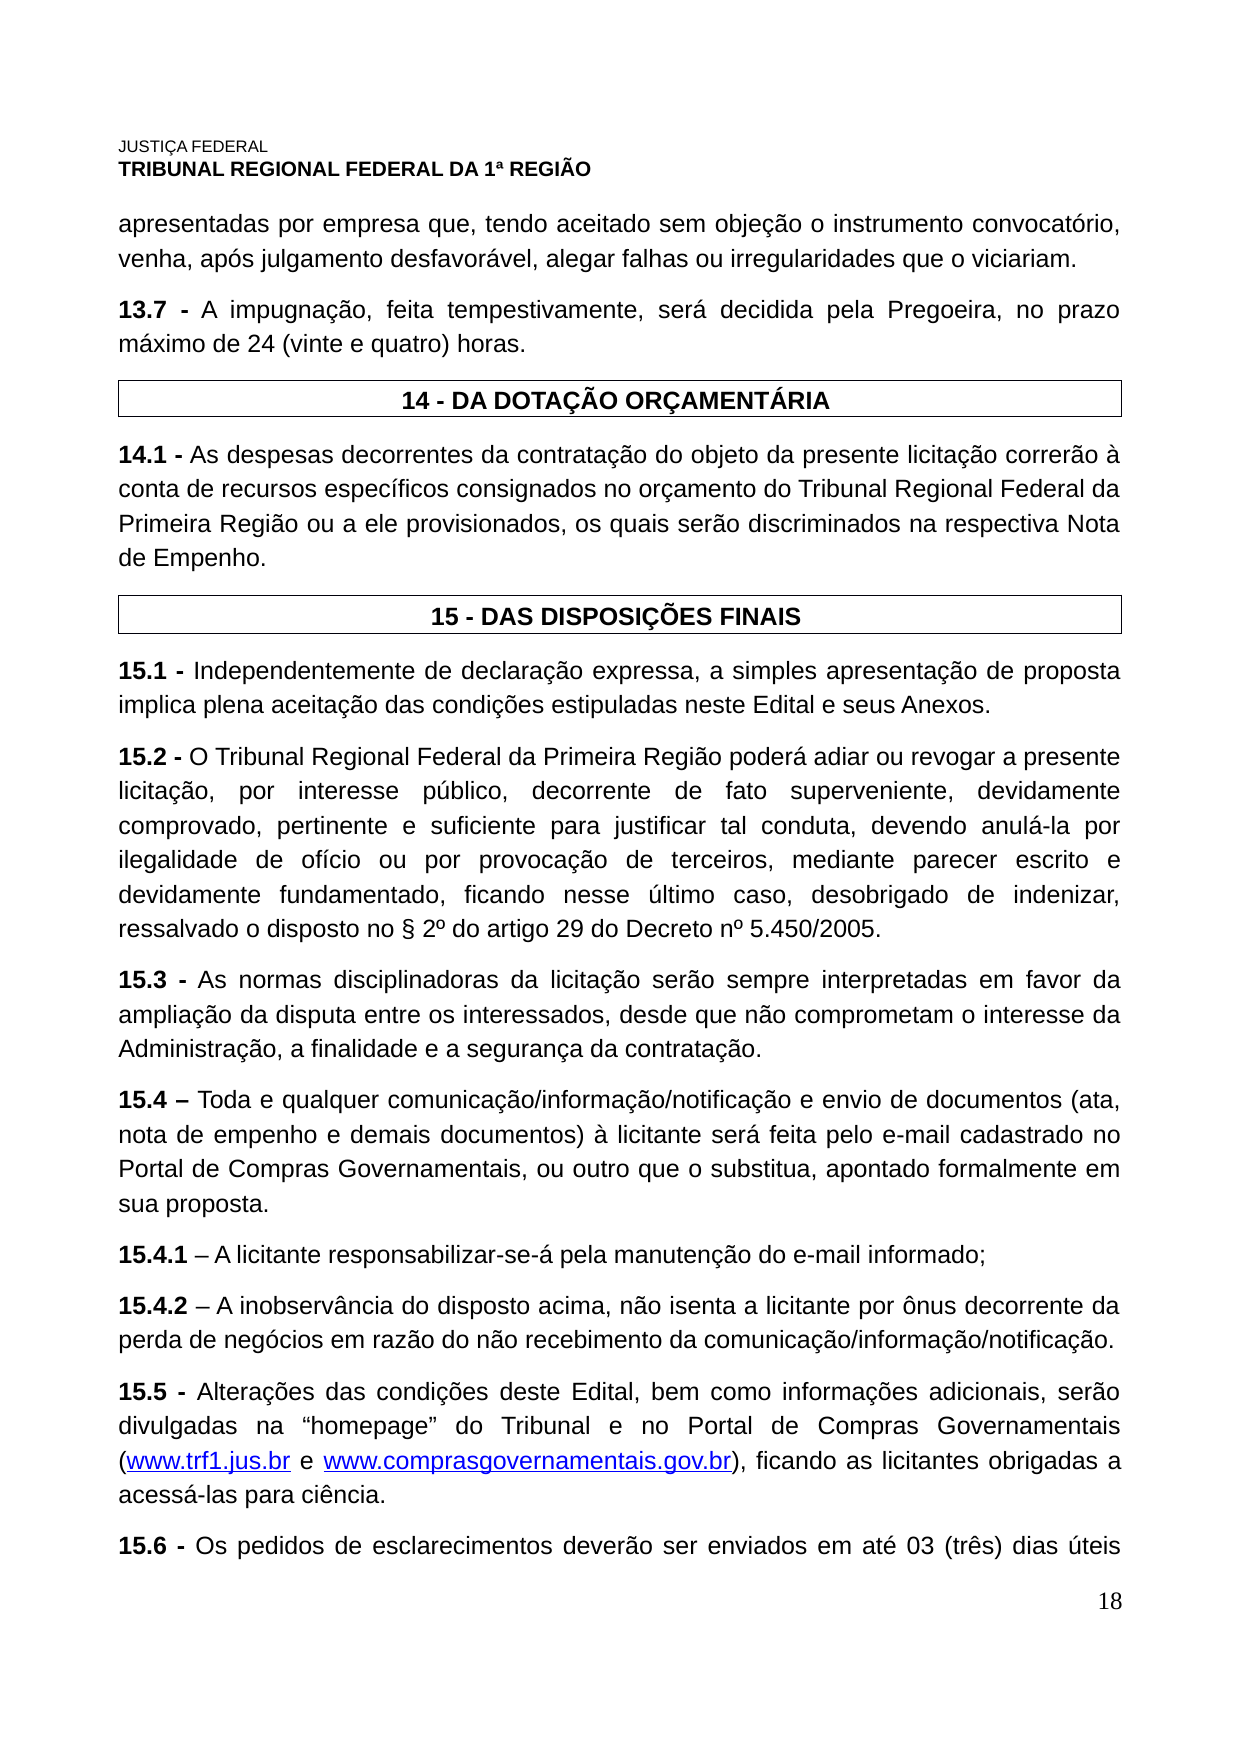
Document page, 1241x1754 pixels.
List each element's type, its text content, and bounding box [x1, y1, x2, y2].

text 15 - DAS DISPOSIÇÕES FINAIS [119, 596, 1121, 633]
text 15.4.2 – A inobservância do disposto acima, não isenta a licitante por ônus decorrente da perda de negócios em razão do não recebimento da comunicação/informação/notificação. [118, 1291, 1122, 1354]
list apresentadas por empresa que, tendo aceitado sem objeção o instrumento convocatório, venha, após julgamento desfavorável, alegar falhas ou irregularidades que o viciariam. [118, 209, 1122, 272]
text 15.6 - Os pedidos de esclarecimentos deverão ser enviados em até 03 (três) dias úteis [118, 1531, 1122, 1560]
list 15.3 - As normas disciplinadoras da licitação serão sempre interpretadas em favor da ampliação da disputa entre os interessados, desde que não comprometam o interesse da Administração, a finalidade e a segurança da contratação. [118, 965, 1122, 1063]
text 13.7 - A impugnação, feita tempestivamente, será decidida pela Pregoeira, no prazo máximo de 24 (vinte e quatro) horas. [118, 295, 1122, 358]
text 15.5 - Alterações das condições deste Edital, bem como informações adicionais, serão divulgadas na “homepage” do Tribunal e no Portal de Compras Governamentais (www.trf1.jus.br e www.comprasgovernamentais.gov.br), ficando as licitantes obrigadas a acessá-las para ciência. [118, 1377, 1122, 1509]
list 15.2 - O Tribunal Regional Federal da Primeira Região poderá adiar ou revogar a presente licitação, por interesse público, decorrente de fato superveniente, devidamente comprovado, pertinente e suficiente para justificar tal conduta, devendo anulá-la por ilegalidade de ofício ou por provocação de terceiros, mediante parecer escrito e devidamente fundamentado, ficando nesse último caso, desobrigado de indenizar, ressalvado o disposto no § 2º do artigo 29 do Decreto nº 5.450/2005. [118, 742, 1122, 943]
text 14 - DA DOTAÇÃO ORÇAMENTÁRIA [119, 381, 1121, 416]
text 15.4.1 – A licitante responsabilizar-se-á pela manutenção do e-mail informado; [118, 1240, 1122, 1269]
text 15.4 – Toda e qualquer comunicação/informação/notificação e envio de documentos (ata, nota de empenho e demais documentos) à licitante será feita pelo e-mail cadastrado no Portal de Compras Governamentais, ou outro que o substitua, apontado formalmente em sua proposta. [118, 1085, 1122, 1217]
text 14.1 - As despesas decorrentes da contratação do objeto da presente licitação correrão à conta de recursos específicos consignados no orçamento do Tribunal Regional Federal da Primeira Região ou a ele provisionados, os quais serão discriminados na respectiva Nota de Empenho. [118, 440, 1122, 572]
list 15.1 - Independentemente de declaração expressa, a simples apresentação de proposta implica plena aceitação das condições estipuladas neste Edital e seus Anexos. [118, 656, 1122, 719]
